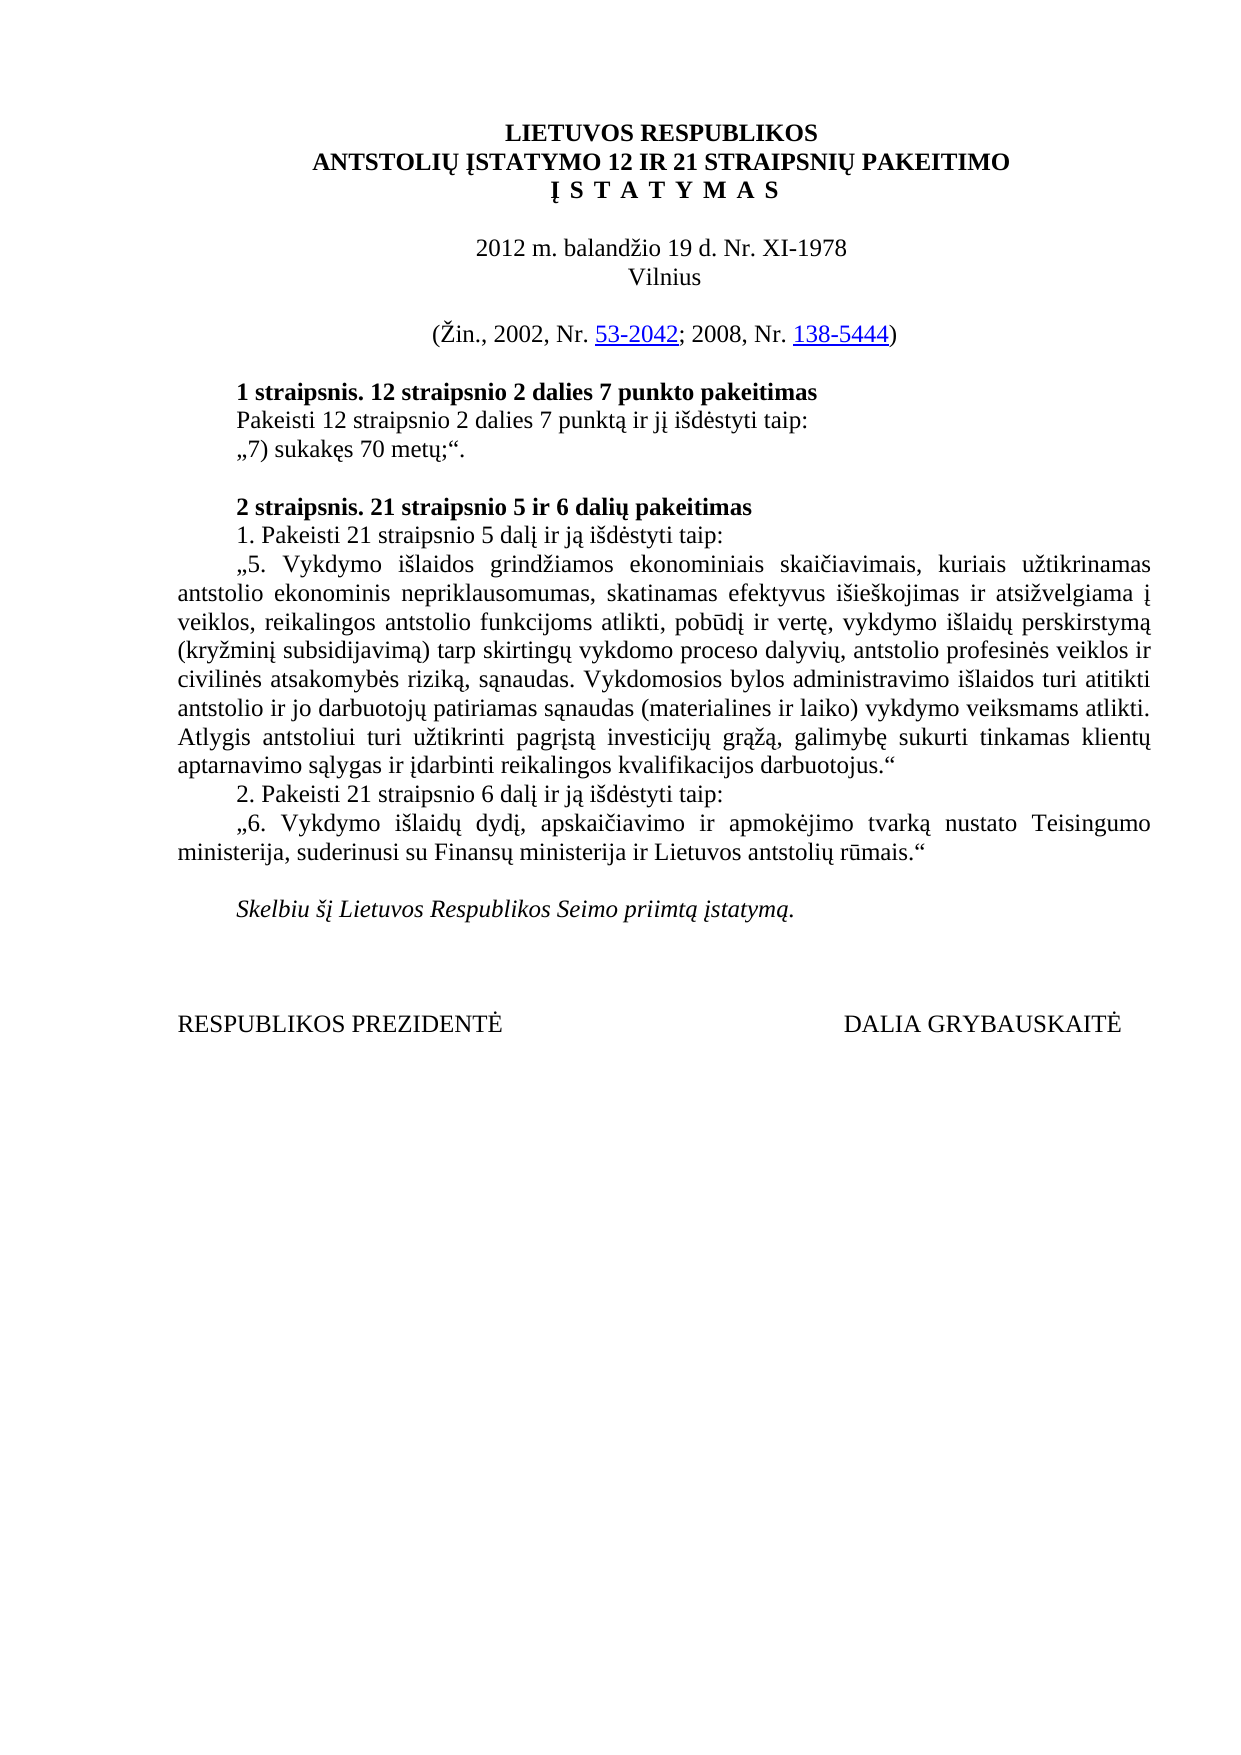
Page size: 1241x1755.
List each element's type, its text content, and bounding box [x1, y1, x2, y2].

text 2. Pakeisti 21 straipsnio 6 dalį ir ją išdėstyti taip: [177, 779, 1152, 808]
text 2 straipsnis. 21 straipsnio 5 ir 6 dalių pakeitimas [177, 492, 1152, 521]
text ANTSTOLIŲ ĮSTATYMO 12 IR 21 STRAIPSNIŲ PAKEITIMO Į S T A T Y M A S [177, 147, 1152, 204]
text Pakeisti 12 straipsnio 2 dalies 7 punktą ir jį išdėstyti taip: [177, 406, 1152, 434]
text 2012 m. balandžio 19 d. Nr. XI-1978 [177, 233, 1152, 262]
text RESPUBLIKOS PREZIDENTĖ DALIA GRYBAUSKAITĖ [177, 1009, 1152, 1038]
text „7) sukakęs 70 metų;“. [177, 434, 1152, 463]
text 1. Pakeisti 21 straipsnio 5 dalį ir ją išdėstyti taip: [177, 521, 1152, 549]
text 1 straipsnis. 12 straipsnio 2 dalies 7 punkto pakeitimas [177, 377, 1152, 406]
text „6. Vykdymo išlaidų dydį, apskaičiavimo ir apmokėjimo tvarką nustato Teisingumo ministerija, suderinusi su Finansų ministerija ir Lietuvos antstolių rūmais.“ [177, 808, 1152, 866]
text (Žin., 2002, Nr. 53-2042; 2008, Nr. 138-5444) [177, 319, 1152, 348]
text „5. Vykdymo išlaidos grindžiamos ekonominiais skaičiavimais, kuriais užtikrinamas antstolio ekonominis nepriklausomumas, skatinamas efektyvus išieškojimas ir atsižvelgiama į veiklos, reikalingos antstolio funkcijoms atlikti, pobūdį ir vertę, vykdymo išlaidų perskirstymą (kryžminį subsidijavimą) tarp skirtingų vykdomo proceso dalyvių, antstolio profesinės veiklos ir civilinės atsakomybės riziką, sąnaudas. Vykdomosios bylos administravimo išlaidos turi atitikti antstolio ir jo darbuotojų patiriamas sąnaudas (materialines ir laiko) vykdymo veiksmams atlikti. Atlygis antstoliui turi užtikrinti pagrįstą investicijų grąžą, galimybę sukurti tinkamas klientų aptarnavimo sąlygas ir įdarbinti reikalingos kvalifikacijos darbuotojus.“ [177, 549, 1152, 779]
text Skelbiu šį Lietuvos Respublikos Seimo priimtą įstatymą. [177, 894, 1152, 923]
text LIETUVOS RESPUBLIKOS [177, 118, 1152, 147]
text Vilnius [177, 262, 1152, 291]
